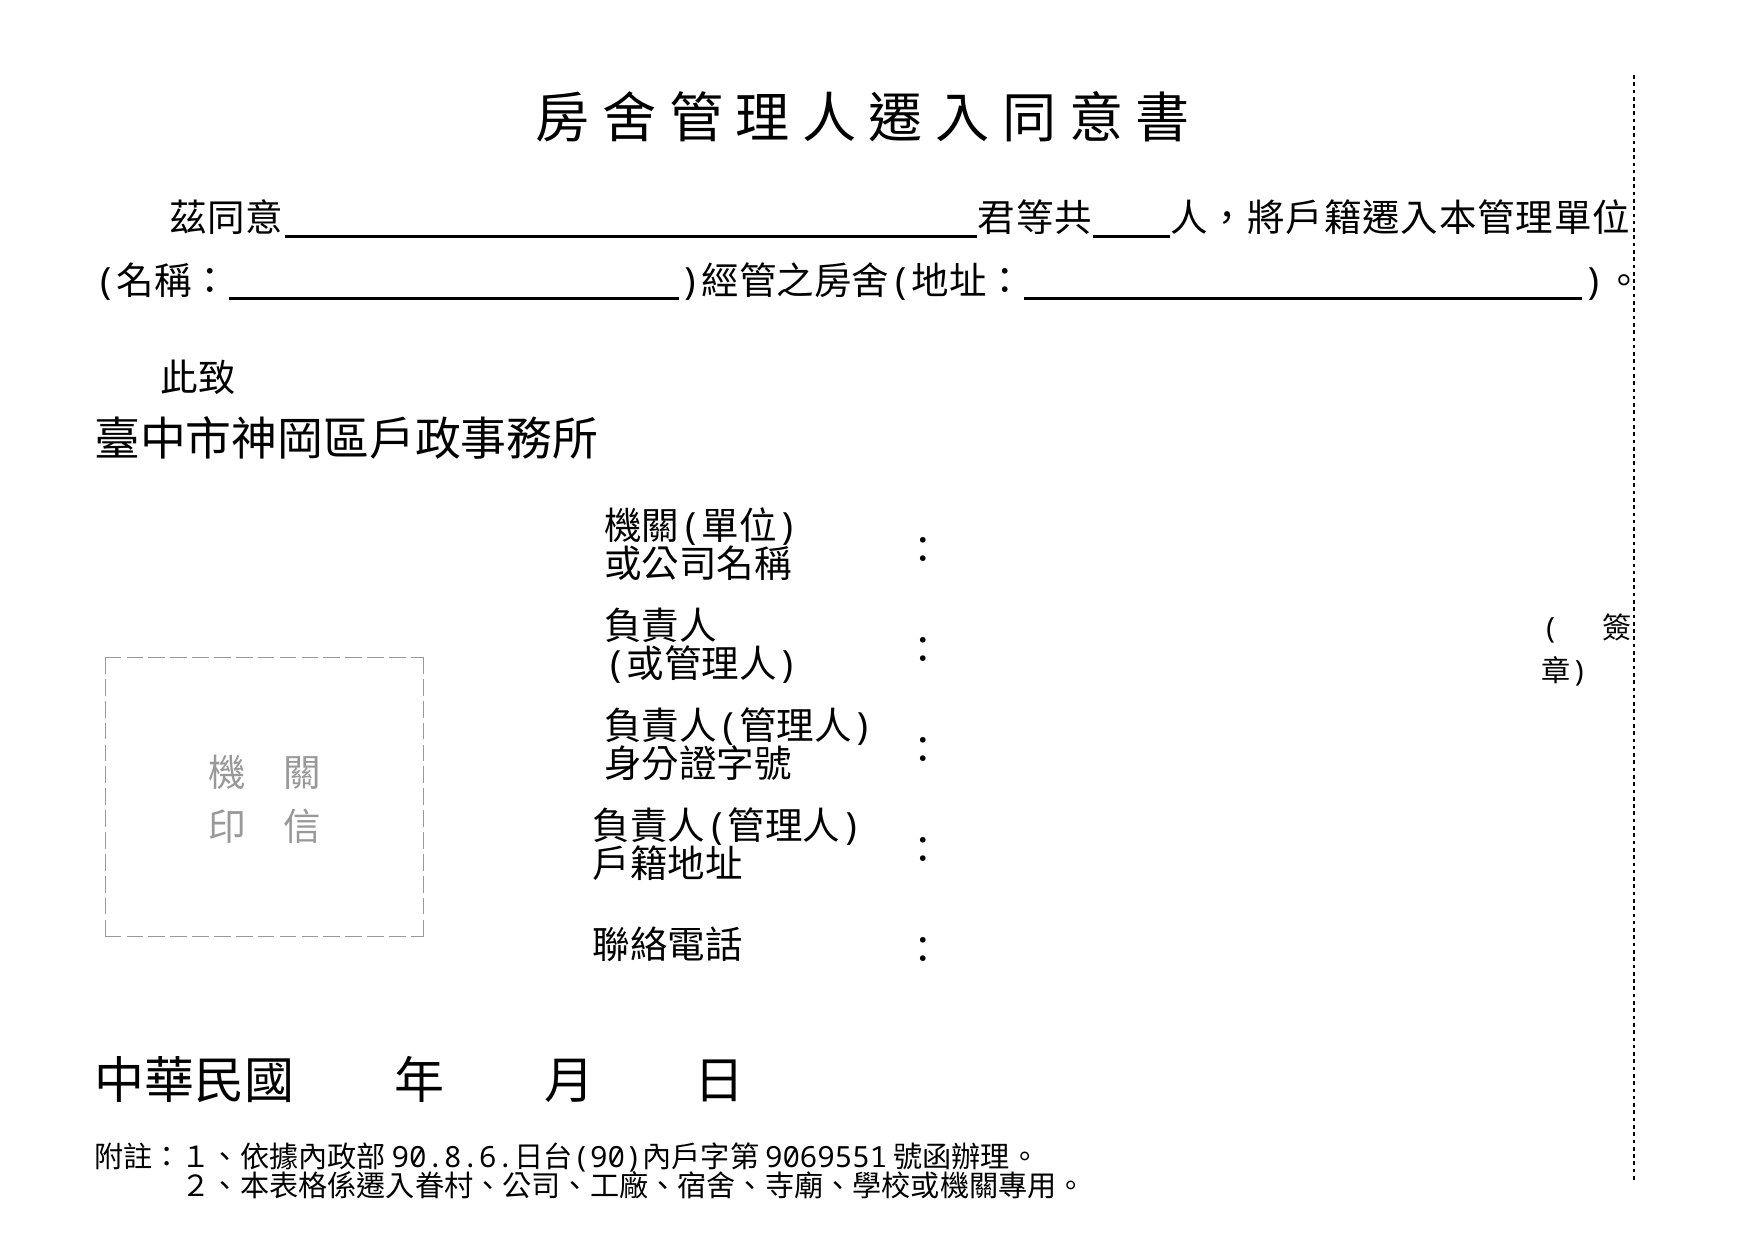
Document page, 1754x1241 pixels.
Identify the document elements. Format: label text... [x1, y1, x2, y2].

table_cell (簽章) [1530, 597, 1643, 697]
table_cell ： [893, 897, 930, 997]
table_cell ： [893, 697, 930, 797]
table_cell [930, 897, 1643, 997]
table_cell [94, 597, 593, 997]
table_cell 負責人(管理人) 戶籍地址 [593, 797, 893, 897]
text 房舍管理人遷入同意書 [94, 75, 1631, 153]
text 茲同意 君等共 人，將戶籍遷入本管理單位(名稱： )經管之房舍(地址： )。 [94, 182, 1631, 307]
text 臺中市神岡區戶政事務所 [94, 402, 1631, 468]
table_header [930, 497, 1643, 597]
table_cell [930, 797, 1643, 897]
table_cell 負責人(管理人) 身分證字號 [593, 697, 893, 797]
text 此致 [94, 348, 1631, 402]
table_cell ： [893, 597, 930, 697]
text 中華民國 年 月 日 [94, 1040, 1631, 1113]
table_cell 負責人 (或管理人) [593, 597, 893, 697]
table_header 機關(單位) 或公司名稱 [593, 497, 893, 597]
table_cell [930, 597, 1530, 697]
table_cell 聯絡電話 [593, 897, 893, 997]
table_header ： [893, 497, 930, 597]
table_cell [930, 697, 1643, 797]
table_cell ： [893, 797, 930, 897]
text ２、本表格係遷入眷村、公司、工廠、宿舍、寺廟、學校或機關專用。 [94, 1173, 1631, 1202]
text 附註：１、依據內政部90.8.6.日台(90)內戶字第9069551號函辦理。 [94, 1144, 1631, 1173]
table_header [94, 497, 593, 597]
table_header 機 關 印 信 [105, 657, 423, 936]
